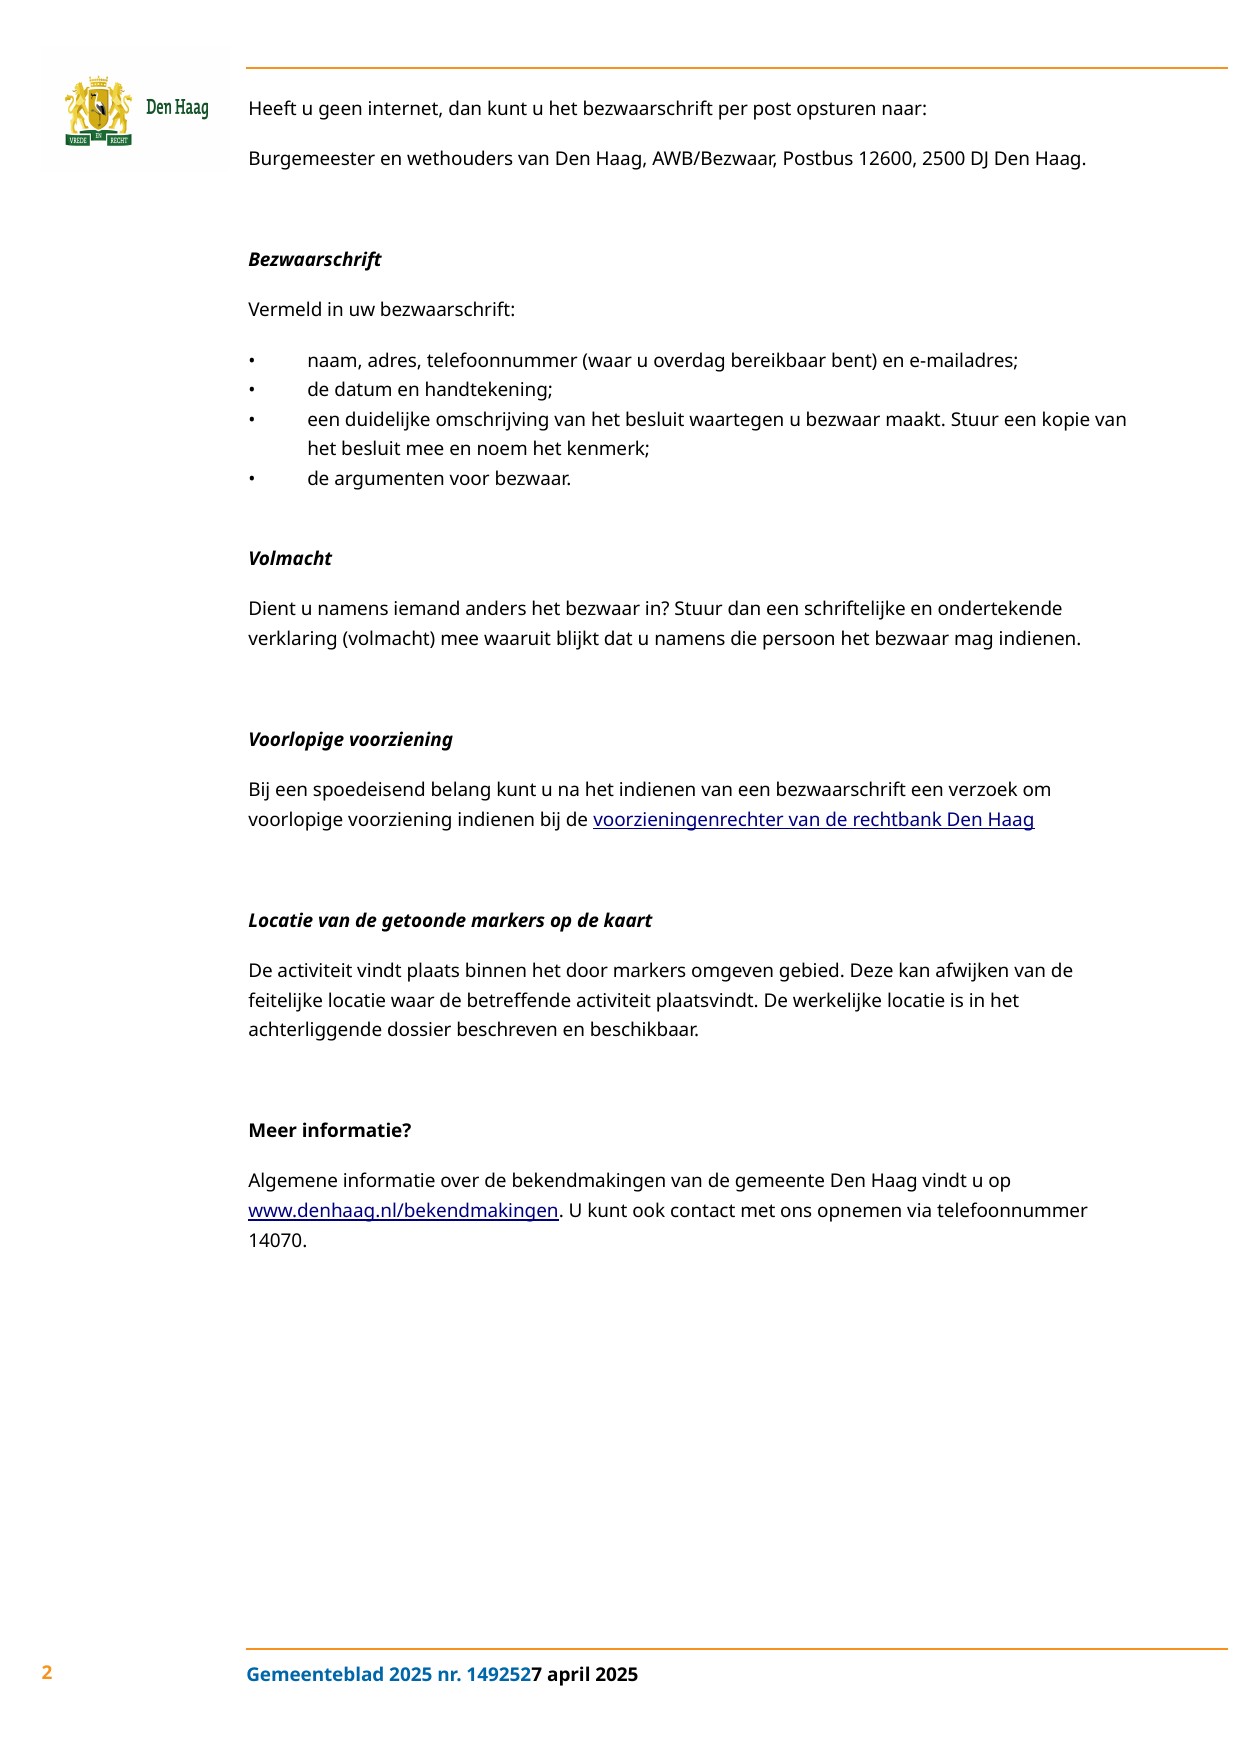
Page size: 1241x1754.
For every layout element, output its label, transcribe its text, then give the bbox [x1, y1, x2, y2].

text Heeft u geen internet, dan kunt u het bezwaarschrift per post opsturen naar: [248, 95, 1152, 121]
text Vermeld in uw bezwaarschrift: [248, 296, 1152, 322]
text Algemene informatie over de bekendmakingen van de gemeente Den Haag vindt u op www.denhaag.nl/bekendmakingen. U kunt ook contact met ons opnemen via telefoonnummer 14070. [248, 1168, 1152, 1253]
list de datum en handtekening; [248, 376, 1152, 402]
text Locatie van de getoonde markers op de kaart [248, 907, 1152, 933]
text De activiteit vindt plaats binnen het door markers omgeven gebied. Deze kan afwijken van de feitelijke locatie waar de betreffende activiteit plaatsvindt. De werkelijke locatie is in het achterliggende dossier beschreven en beschikbaar. [248, 957, 1152, 1042]
text Dient u namens iemand anders het bezwaar in? Stuur dan een schriftelijke en ondertekende verklaring (volmacht) mee waaruit blijkt dat u namens die persoon het bezwaar mag indienen. [248, 596, 1152, 651]
text Voorlopige voorziening [248, 726, 1152, 752]
list naam, adres, telefoonnummer (waar u overdag bereikbaar bent) en e-mailadres; [248, 347, 1152, 373]
text Bij een spoedeisend belang kunt u na het indienen van een bezwaarschrift een verzoek om voorlopige voorziening indienen bij de voorzieningenrechter van de rechtbank Den Haag [248, 776, 1152, 832]
picture [41, 47, 231, 172]
list de argumenten voor bezwaar. [248, 465, 1152, 491]
text Bezwaarschrift [248, 246, 1152, 272]
text Volmacht [248, 545, 1152, 571]
text Burgemeester en wethouders van Den Haag, AWB/Bezwaar, Postbus 12600, 2500 DJ Den Haag. [248, 145, 1152, 171]
list een duidelijke omschrijving van het besluit waartegen u bezwaar maakt. Stuur een kopie van het besluit mee en noem het kenmerk; [248, 406, 1152, 461]
text Meer informatie? [248, 1117, 1152, 1143]
